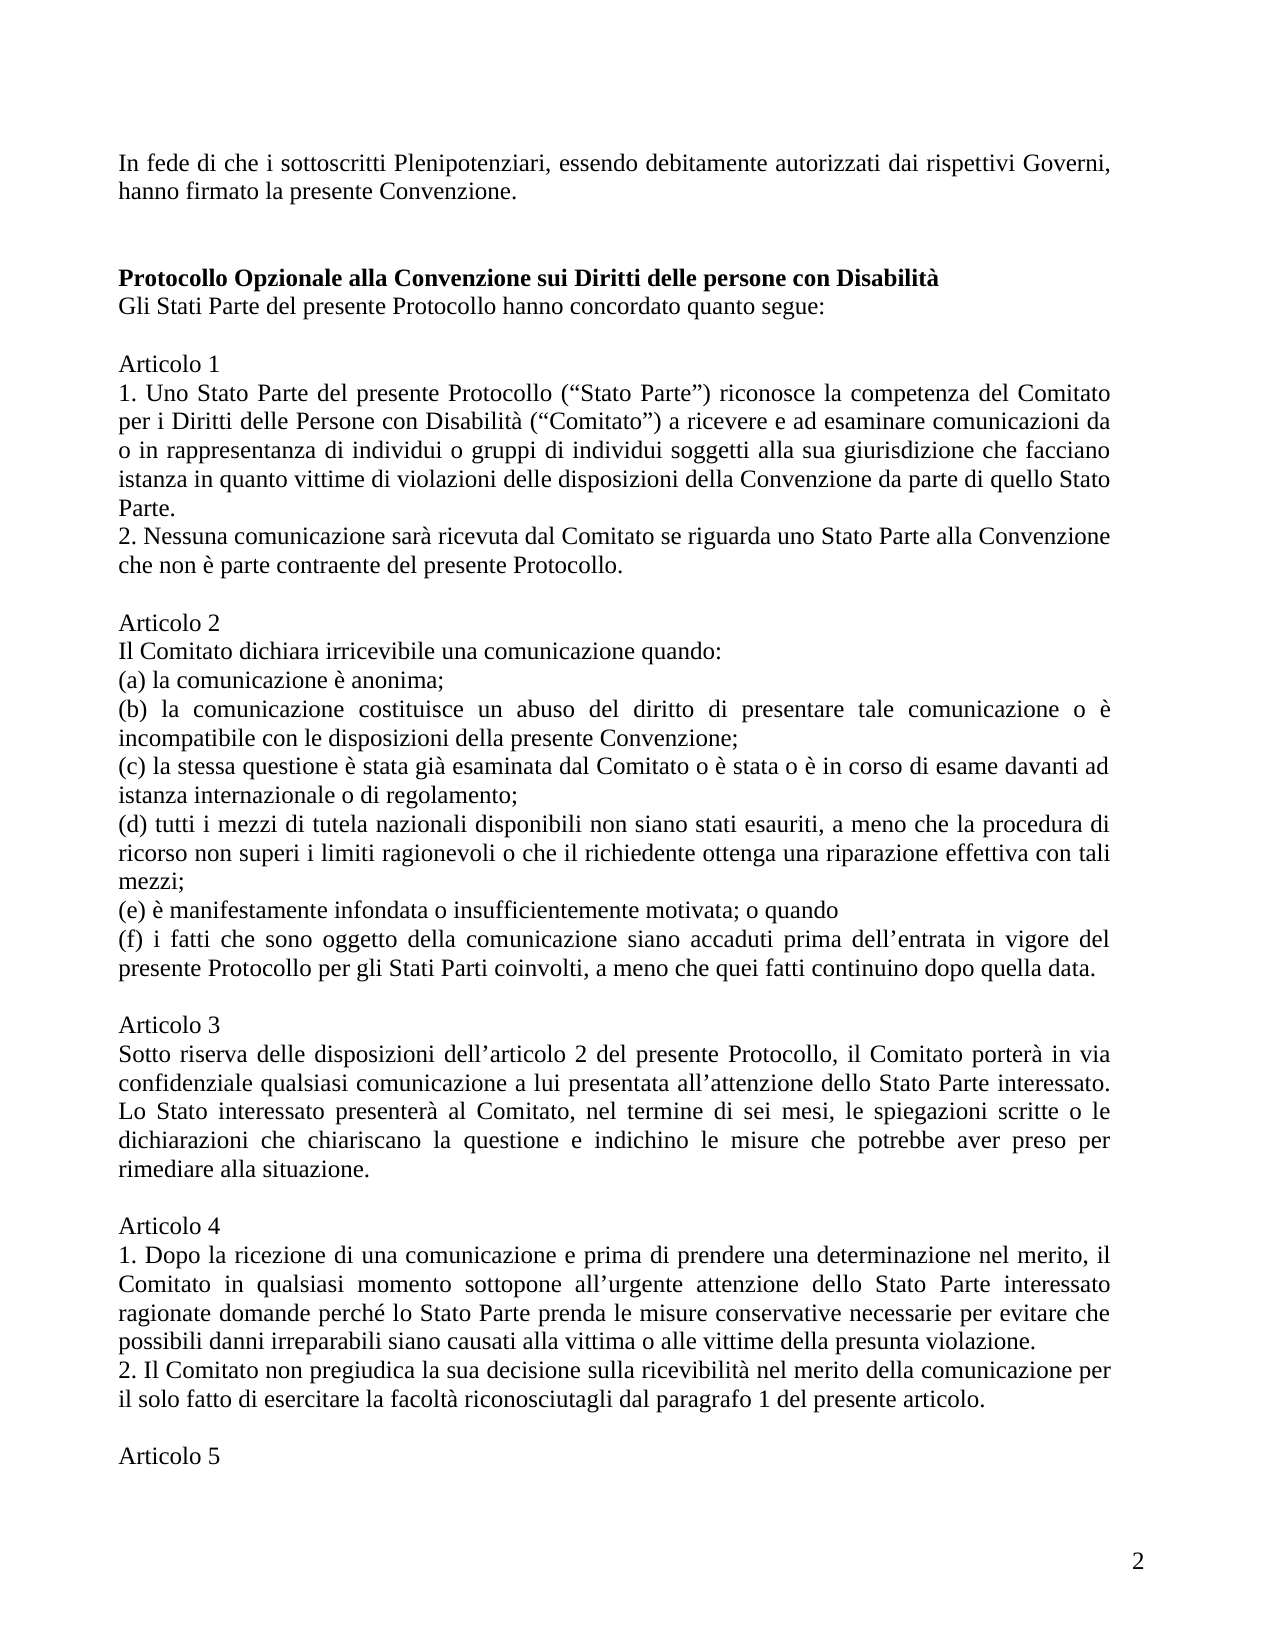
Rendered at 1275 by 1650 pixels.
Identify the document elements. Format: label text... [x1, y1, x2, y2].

text 2. Il Comitato non pregiudica la sua decisione sulla ricevibilità nel merito della comunicazione per il solo fatto di esercitare la facoltà riconosciutagli dal paragrafo 1 del presente articolo. [118, 1355, 1112, 1413]
text (f) i fatti che sono oggetto della comunicazione siano accaduti prima dell’entrata in vigore del presente Protocollo per gli Stati Parti coinvolti, a meno che quei fatti continuino dopo quella data. [118, 924, 1112, 981]
text Articolo 5 [118, 1441, 1112, 1470]
text Articolo 1 [118, 349, 1112, 378]
text In fede di che i sottoscritti Plenipotenziari, essendo debitamente autorizzati dai rispettivi Governi, hanno firmato la presente Convenzione. [118, 148, 1112, 205]
text (c) la stessa questione è stata già esaminata dal Comitato o è stata o è in corso di esame davanti ad istanza internazionale o di regolamento; [118, 751, 1112, 809]
text 1. Uno Stato Parte del presente Protocollo (“Stato Parte”) riconosce la competenza del Comitato per i Diritti delle Persone con Disabilità (“Comitato”) a ricevere e ad esaminare comunicazioni da o in rappresentanza di individui o gruppi di individui soggetti alla sua giurisdizione che facciano istanza in quanto vittime di violazioni delle disposizioni della Convenzione da parte di quello Stato Parte. [118, 378, 1112, 521]
text (d) tutti i mezzi di tutela nazionali disponibili non siano stati esauriti, a meno che la procedura di ricorso non superi i limiti ragionevoli o che il richiedente ottenga una riparazione effettiva con tali mezzi; [118, 809, 1112, 895]
text Il Comitato dichiara irricevibile una comunicazione quando: [118, 636, 1112, 665]
text (b) la comunicazione costituisce un abuso del diritto di presentare tale comunicazione o è incompatibile con le disposizioni della presente Convenzione; [118, 694, 1112, 751]
text Articolo 3 [118, 1010, 1112, 1039]
text Sotto riserva delle disposizioni dell’articolo 2 del presente Protocollo, il Comitato porterà in via confidenziale qualsiasi comunicazione a lui presentata all’attenzione dello Stato Parte interessato. Lo Stato interessato presenterà al Comitato, nel termine di sei mesi, le spiegazioni scritte o le dichiarazioni che chiariscano la questione e indichino le misure che potrebbe aver preso per rimediare alla situazione. [118, 1039, 1112, 1183]
text 2. Nessuna comunicazione sarà ricevuta dal Comitato se riguarda uno Stato Parte alla Convenzione che non è parte contraente del presente Protocollo. [118, 521, 1112, 579]
text (a) la comunicazione è anonima; [118, 665, 1112, 694]
text Gli Stati Parte del presente Protocollo hanno concordato quanto segue: [118, 291, 1112, 320]
text 1. Dopo la ricezione di una comunicazione e prima di prendere una determinazione nel merito, il Comitato in qualsiasi momento sottopone all’urgente attenzione dello Stato Parte interessato ragionate domande perché lo Stato Parte prenda le misure conservative necessarie per evitare che possibili danni irreparabili siano causati alla vittima o alle vittime della presunta violazione. [118, 1240, 1112, 1355]
text Articolo 2 [118, 608, 1112, 636]
text (e) è manifestamente infondata o insufficientemente motivata; o quando [118, 895, 1112, 924]
text Articolo 4 [118, 1211, 1112, 1240]
text Protocollo Opzionale alla Convenzione sui Diritti delle persone con Disabilità [118, 263, 1112, 291]
